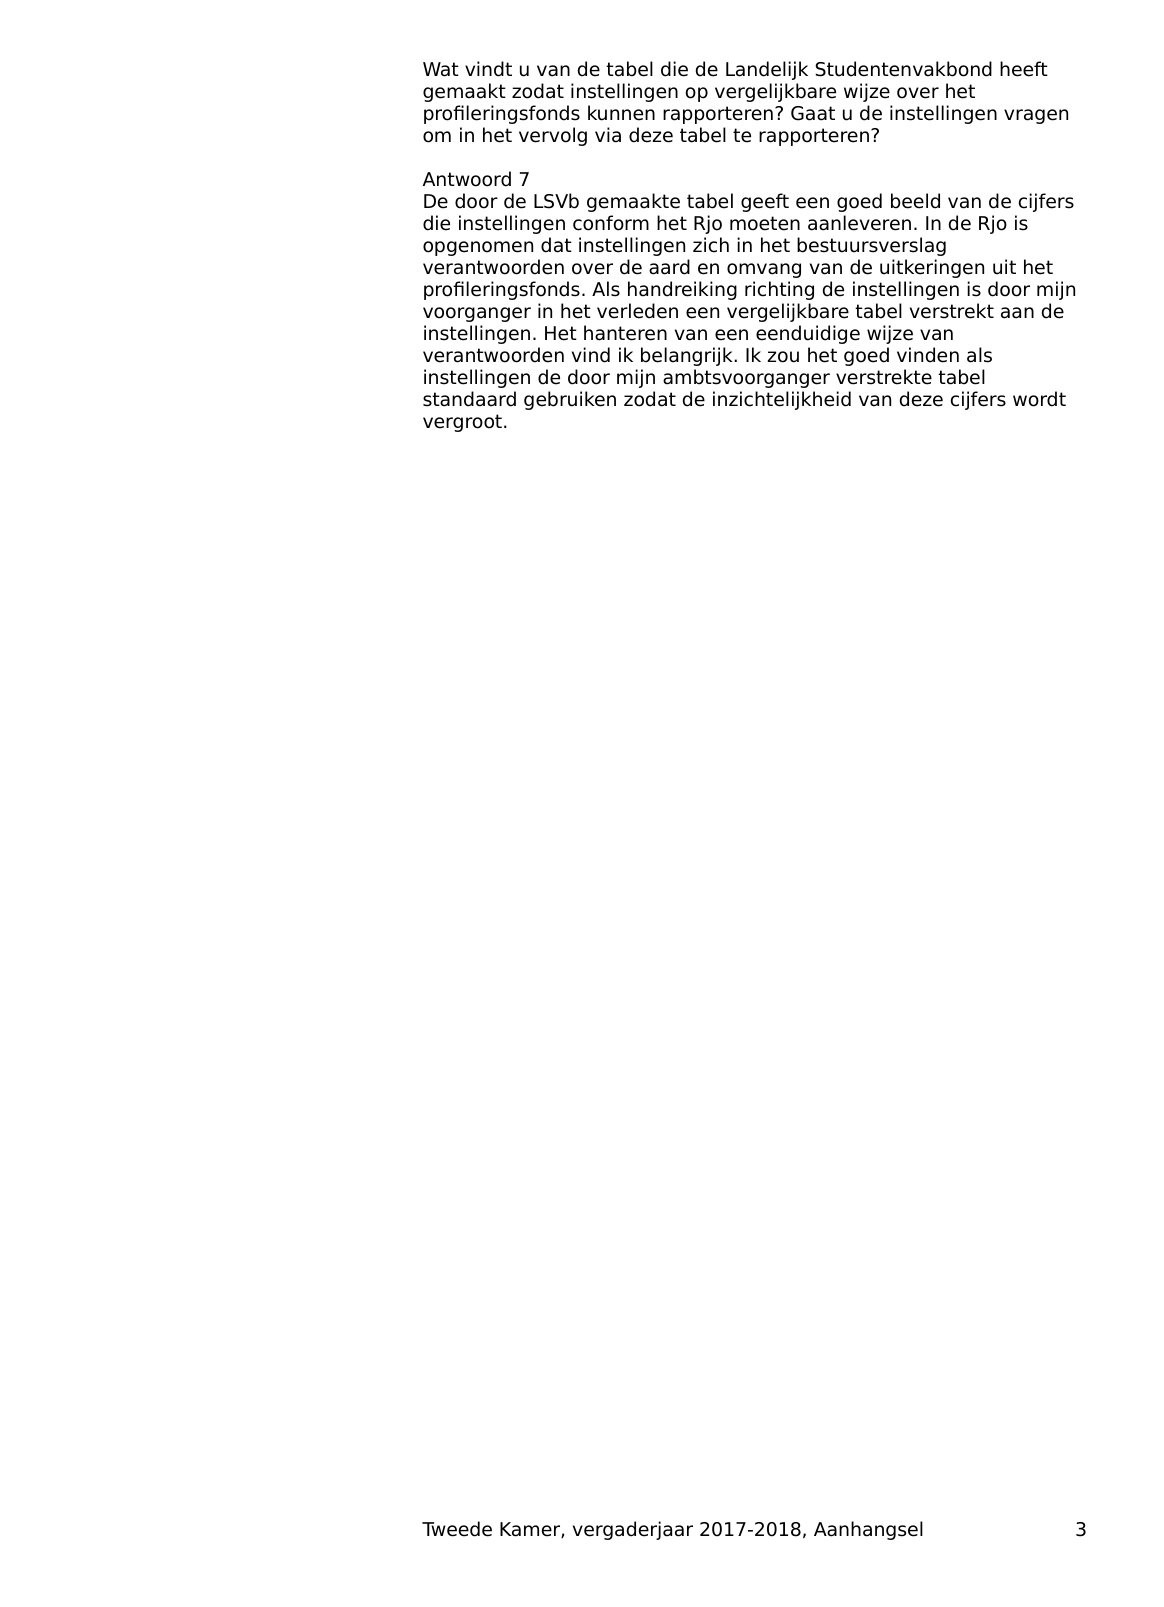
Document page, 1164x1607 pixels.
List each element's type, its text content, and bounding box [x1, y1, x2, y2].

text De door de LSVb gemaakte tabel geeft een goed beeld van de cijfers die instellingen conform het Rjo moeten aanleveren. In de Rjo is opgenomen dat instellingen zich in het bestuursverslag verantwoorden over de aard en omvang van de uitkeringen uit het profileringsfonds. Als handreiking richting de instellingen is door mijn voorganger in het verleden een vergelijkbare tabel verstrekt aan de instellingen. Het hanteren van een eenduidige wijze van verantwoorden vind ik belangrijk. Ik zou het goed vinden als instellingen de door mijn ambtsvoorganger verstrekte tabel standaard gebruiken zodat de inzichtelijkheid van deze cijfers wordt vergroot. [422, 191, 1087, 433]
text Antwoord 7 [422, 169, 1087, 191]
text Wat vindt u van de tabel die de Landelijk Studentenvakbond heeft gemaakt zodat instellingen op vergelijkbare wijze over het profileringsfonds kunnen rapporteren? Gaat u de instellingen vragen om in het vervolg via deze tabel te rapporteren? [422, 59, 1087, 147]
